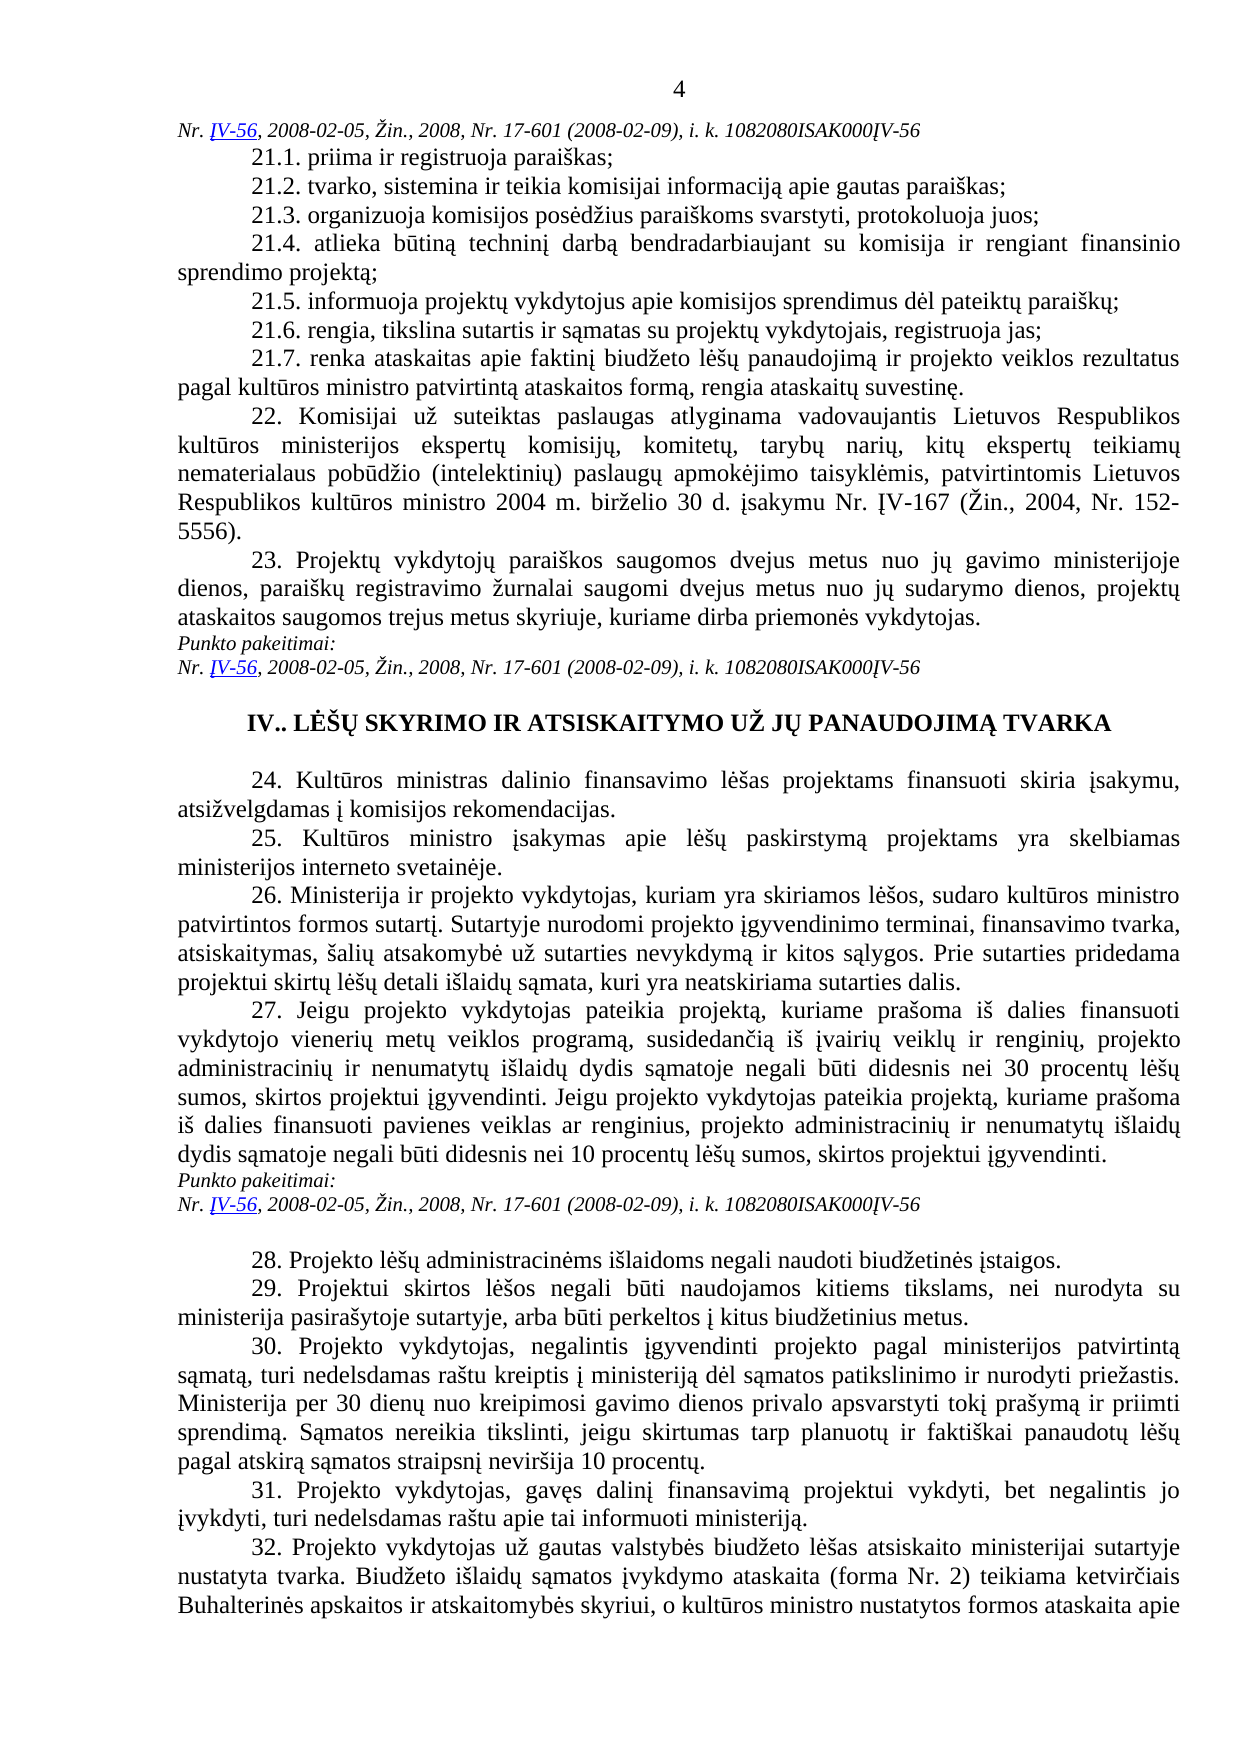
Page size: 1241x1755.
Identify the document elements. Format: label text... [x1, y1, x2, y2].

text Punkto pakeitimai: [177, 1168, 1181, 1192]
text 21.5. informuoja projektų vykdytojus apie komisijos sprendimus dėl pateiktų paraiškų; [177, 286, 1181, 315]
text 29. Projektui skirtos lėšos negali būti naudojamos kitiems tikslams, nei nurodyta su ministerija pasirašytoje sutartyje, arba būti perkeltos į kitus biudžetinius metus. [177, 1273, 1181, 1331]
text 26. Ministerija ir projekto vykdytojas, kuriam yra skiriamos lėšos, sudaro kultūros ministro patvirtintos formos sutartį. Sutartyje nurodomi projekto įgyvendinimo terminai, finansavimo tvarka, atsiskaitymas, šalių atsakomybė už sutarties nevykdymą ir kitos sąlygos. Prie sutarties pridedama projektui skirtų lėšų detali išlaidų sąmata, kuri yra neatskiriama sutarties dalis. [177, 880, 1181, 995]
text 21.1. priima ir registruoja paraiškas; [177, 142, 1181, 171]
text 24. Kultūros ministras dalinio finansavimo lėšas projektams finansuoti skiria įsakymu, atsižvelgdamas į komisijos rekomendacijas. [177, 765, 1181, 823]
text 27. Jeigu projekto vykdytojas pateikia projektą, kuriame prašoma iš dalies finansuoti vykdytojo vienerių metų veiklos programą, susidedančią iš įvairių veiklų ir renginių, projekto administracinių ir nenumatytų išlaidų dydis sąmatoje negali būti didesnis nei 30 procentų lėšų sumos, skirtos projektui įgyvendinti. Jeigu projekto vykdytojas pateikia projektą, kuriame prašoma iš dalies finansuoti pavienes veiklas ar renginius, projekto administracinių ir nenumatytų išlaidų dydis sąmatoje negali būti didesnis nei 10 procentų lėšų sumos, skirtos projektui įgyvendinti. [177, 995, 1181, 1168]
text 25. Kultūros ministro įsakymas apie lėšų paskirstymą projektams yra skelbiamas ministerijos interneto svetainėje. [177, 823, 1181, 880]
text 28. Projekto lėšų administracinėms išlaidoms negali naudoti biudžetinės įstaigos. [177, 1245, 1181, 1273]
text 30. Projekto vykdytojas, negalintis įgyvendinti projekto pagal ministerijos patvirtintą sąmatą, turi nedelsdamas raštu kreiptis į ministeriją dėl sąmatos patikslinimo ir nurodyti priežastis. Ministerija per 30 dienų nuo kreipimosi gavimo dienos privalo apsvarstyti tokį prašymą ir priimti sprendimą. Sąmatos nereikia tikslinti, jeigu skirtumas tarp planuotų ir faktiškai panaudotų lėšų pagal atskirą sąmatos straipsnį neviršija 10 procentų. [177, 1331, 1181, 1475]
text 22. Komisijai už suteiktas paslaugas atlyginama vadovaujantis Lietuvos Respublikos kultūros ministerijos ekspertų komisijų, komitetų, tarybų narių, kitų ekspertų teikiamų nematerialaus pobūdžio (intelektinių) paslaugų apmokėjimo taisyklėmis, patvirtintomis Lietuvos Respublikos kultūros ministro 2004 m. birželio 30 d. įsakymu Nr. ĮV-167 (Žin., 2004, Nr. 152-5556). [177, 401, 1181, 545]
text 21.6. rengia, tikslina sutartis ir sąmatas su projektų vykdytojais, registruoja jas; [177, 315, 1181, 343]
text 31. Projekto vykdytojas, gavęs dalinį finansavimą projektui vykdyti, bet negalintis jo įvykdyti, turi nedelsdamas raštu apie tai informuoti ministeriją. [177, 1475, 1181, 1532]
text 21.2. tvarko, sistemina ir teikia komisijai informaciją apie gautas paraiškas; [177, 171, 1181, 200]
text Nr. ĮV-56, 2008-02-05, Žin., 2008, Nr. 17-601 (2008-02-09), i. k. 1082080ISAK000ĮV-56 [177, 1192, 1181, 1216]
text 32. Projekto vykdytojas už gautas valstybės biudžeto lėšas atsiskaito ministerijai sutartyje nustatyta tvarka. Biudžeto išlaidų sąmatos įvykdymo ataskaita (forma Nr. 2) teikiama ketvirčiais Buhalterinės apskaitos ir atskaitomybės skyriui, o kultūros ministro nustatytos formos ataskaita apie [177, 1532, 1181, 1618]
text 21.3. organizuoja komisijos posėdžius paraiškoms svarstyti, protokoluoja juos; [177, 200, 1181, 228]
text Punkto pakeitimai: [177, 631, 1181, 655]
text Nr. ĮV-56, 2008-02-05, Žin., 2008, Nr. 17-601 (2008-02-09), i. k. 1082080ISAK000ĮV-56 [177, 118, 1181, 142]
text 21.4. atlieka būtiną techninį darbą bendradarbiaujant su komisija ir rengiant finansinio sprendimo projektą; [177, 228, 1181, 286]
text 21.7. renka ataskaitas apie faktinį biudžeto lėšų panaudojimą ir projekto veiklos rezultatus pagal kultūros ministro patvirtintą ataskaitos formą, rengia ataskaitų suvestinę. [177, 343, 1181, 401]
text Nr. ĮV-56, 2008-02-05, Žin., 2008, Nr. 17-601 (2008-02-09), i. k. 1082080ISAK000ĮV-56 [177, 655, 1181, 679]
text 23. Projektų vykdytojų paraiškos saugomos dvejus metus nuo jų gavimo ministerijoje dienos, paraiškų registravimo žurnalai saugomi dvejus metus nuo jų sudarymo dienos, projektų ataskaitos saugomos trejus metus skyriuje, kuriame dirba priemonės vykdytojas. [177, 545, 1181, 631]
text IV.. LĖŠŲ SKYRIMO IR ATSISKAITYMO UŽ JŲ PANAUDOJIMĄ TVARKA [177, 708, 1181, 737]
